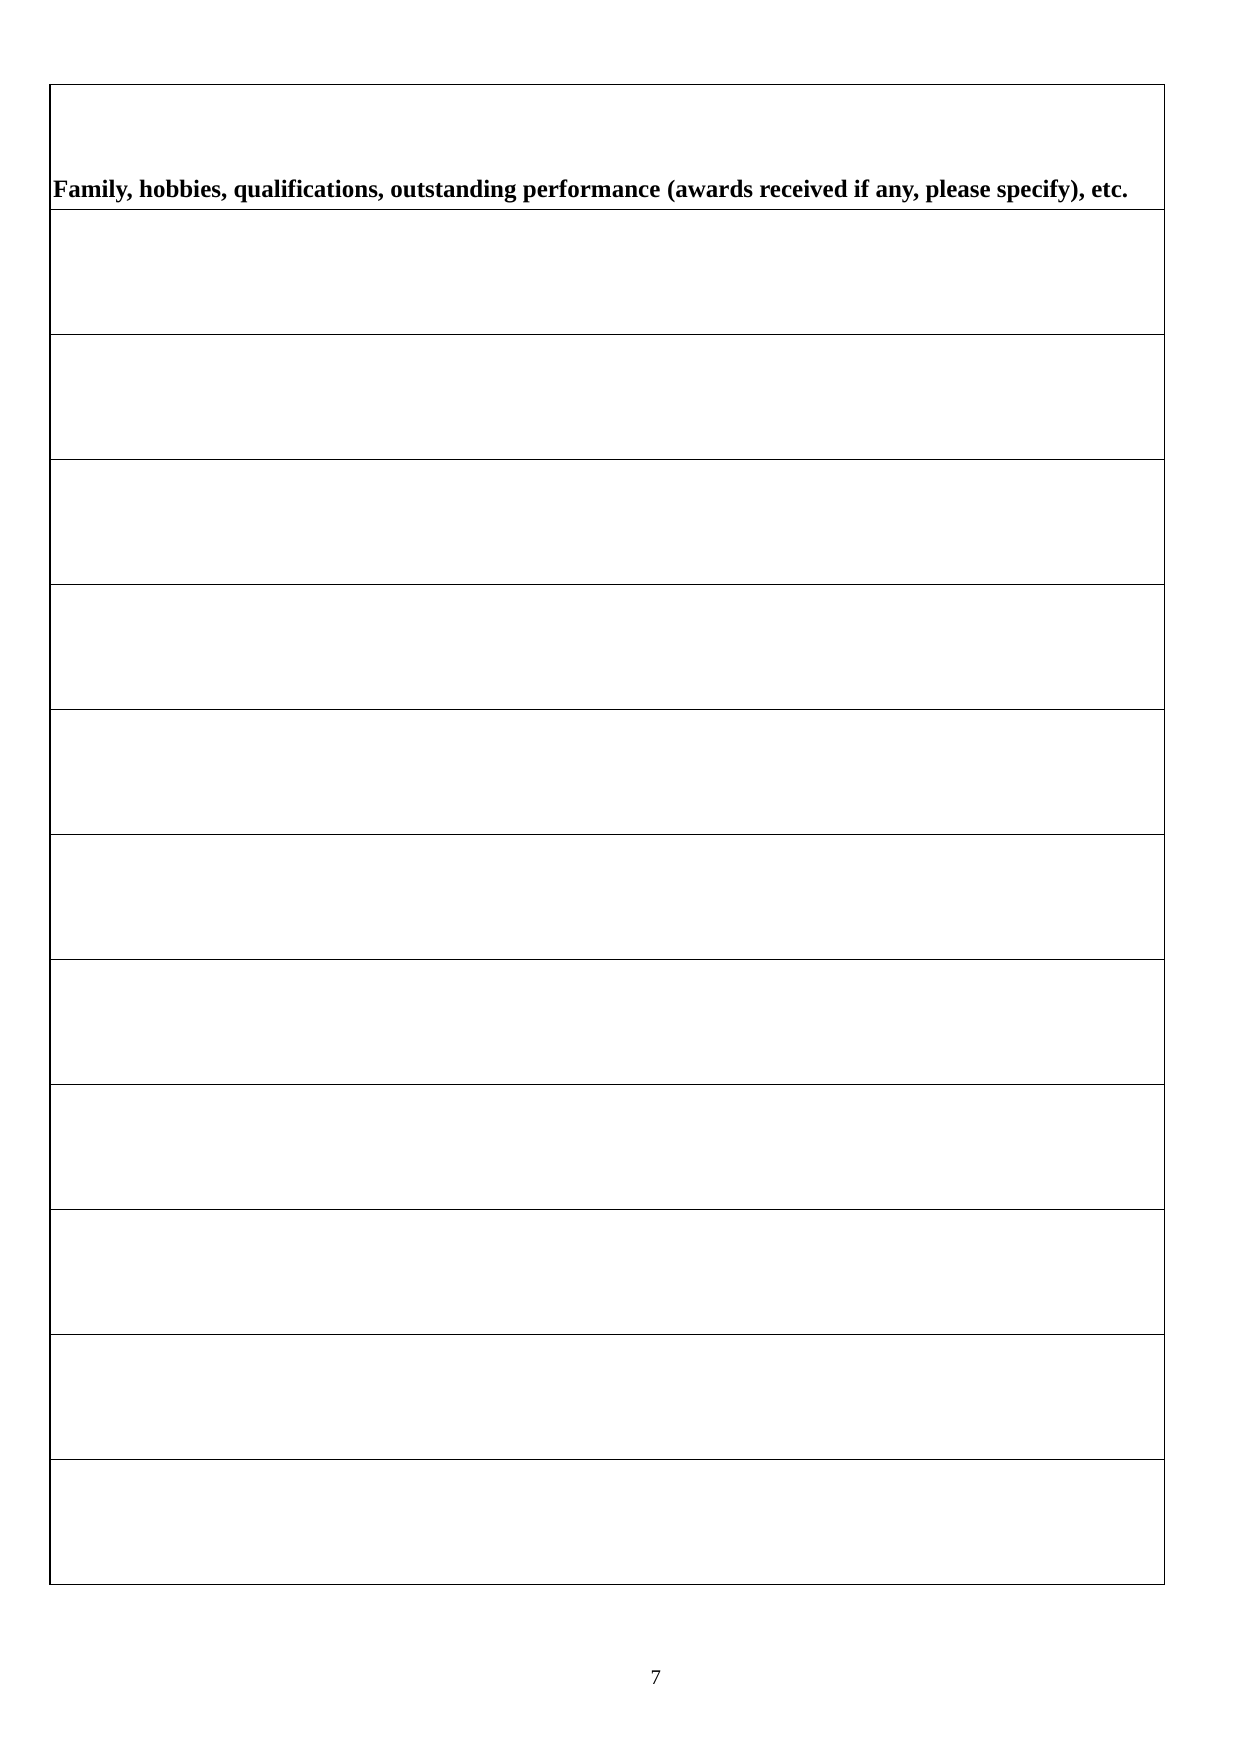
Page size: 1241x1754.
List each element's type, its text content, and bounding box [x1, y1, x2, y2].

table_cell [51, 1460, 1164, 1584]
table_cell [51, 210, 1164, 334]
table_cell [51, 1335, 1164, 1459]
table_cell [51, 710, 1164, 834]
table_cell [51, 585, 1164, 709]
table_cell [51, 835, 1164, 959]
table_cell [51, 960, 1164, 1084]
table_cell [51, 1085, 1164, 1209]
table_cell [51, 335, 1164, 459]
table_cell [51, 460, 1164, 584]
table_cell [51, 1210, 1164, 1334]
table_cell Family, hobbies, qualifications, outstanding performance (awards received if any, please specify), etc. [51, 85, 1164, 209]
